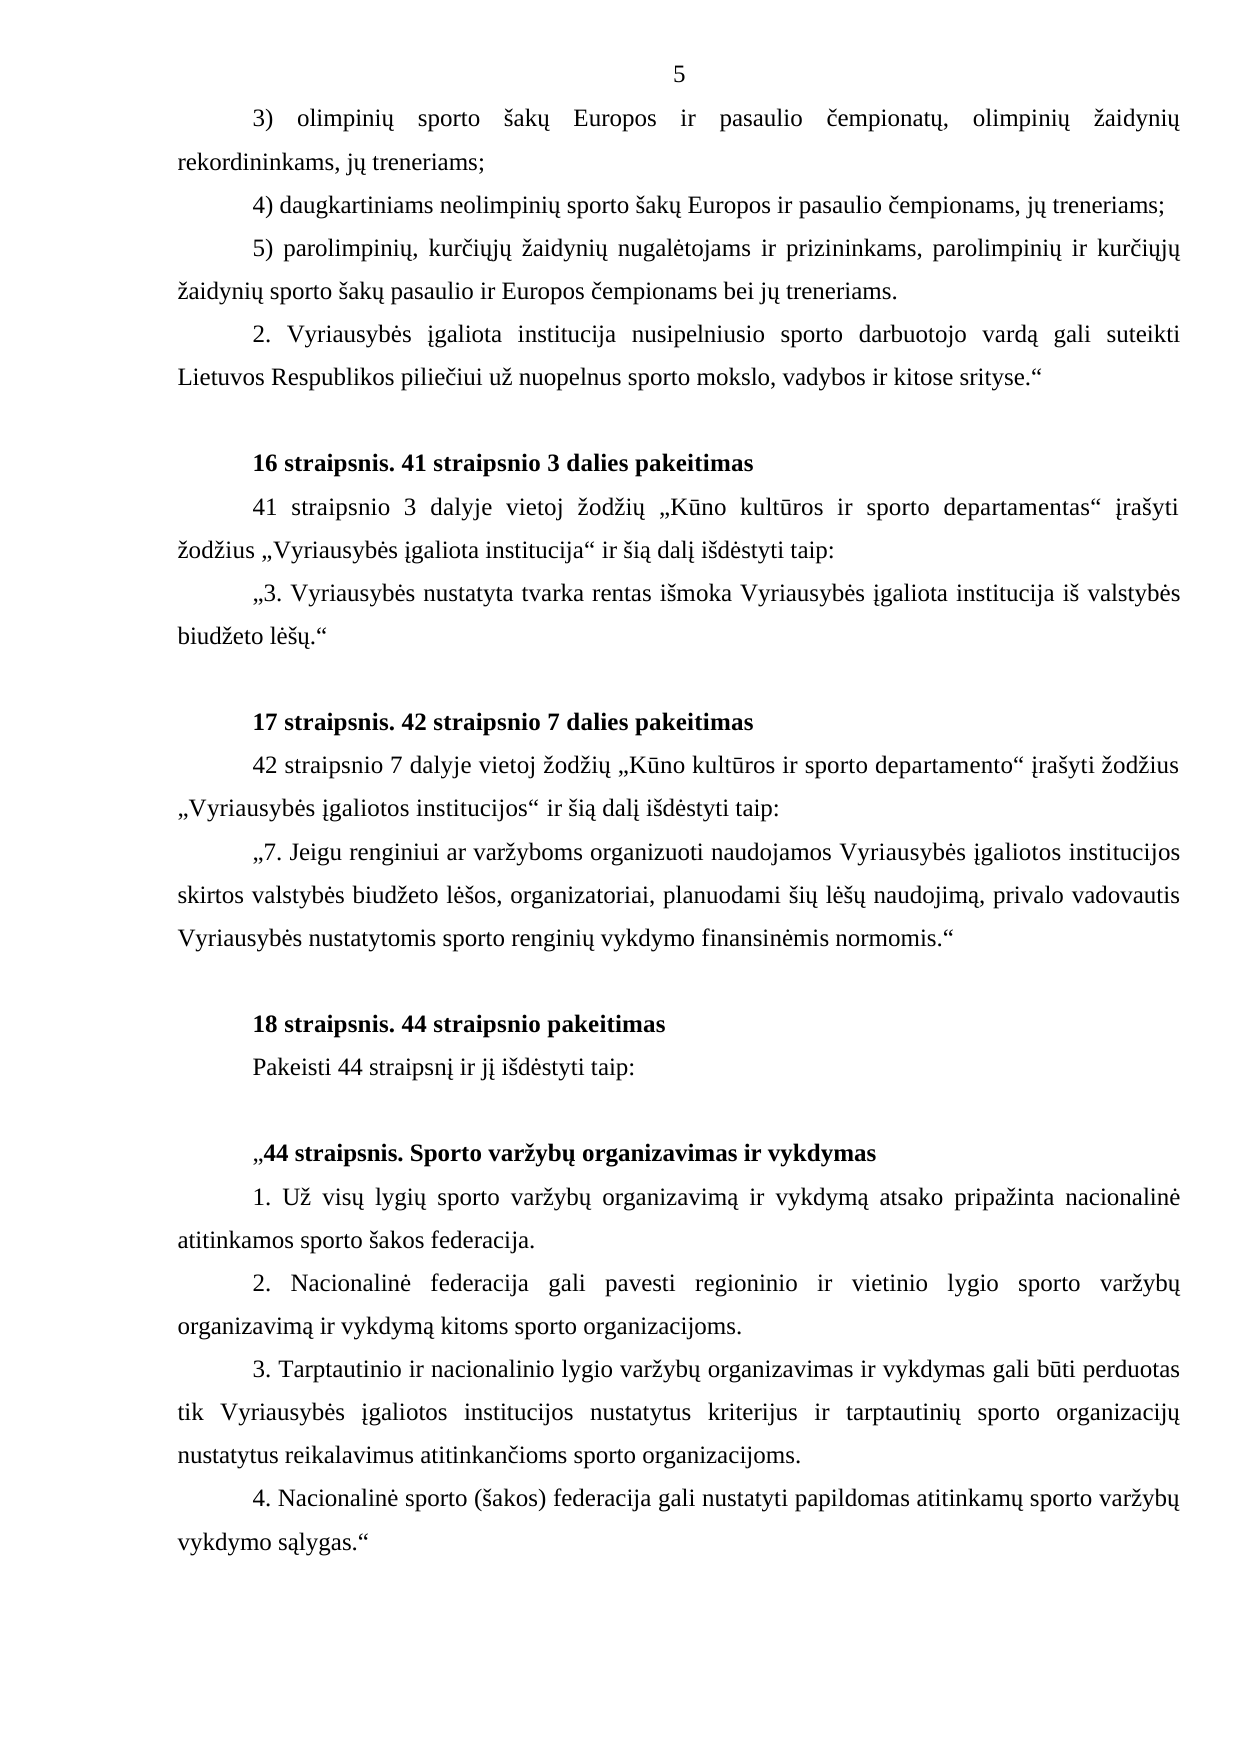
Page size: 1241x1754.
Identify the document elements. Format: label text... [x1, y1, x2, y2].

text „3. Vyriausybės nustatyta tvarka rentas išmoka Vyriausybės įgaliota institucija iš valstybės biudžeto lėšų.“ [177, 578, 1181, 650]
text 5) parolimpinių, kurčiųjų žaidynių nugalėtojams ir prizininkams, parolimpinių ir kurčiųjų žaidynių sporto šakų pasaulio ir Europos čempionams bei jų treneriams. [177, 233, 1181, 305]
text 3) olimpinių sporto šakų Europos ir pasaulio čempionatų, olimpinių žaidynių rekordininkams, jų treneriams; [177, 103, 1181, 175]
text 16 straipsnis. 41 straipsnio 3 dalies pakeitimas [177, 448, 1181, 477]
text 1. Už visų lygių sporto varžybų organizavimą ir vykdymą atsako pripažinta nacionalinė atitinkamos sporto šakos federacija. [177, 1182, 1181, 1253]
text 4. Nacionalinė sporto (šakos) federacija gali nustatyti papildomas atitinkamų sporto varžybų vykdymo sąlygas.“ [177, 1483, 1181, 1555]
text „44 straipsnis. Sporto varžybų organizavimas ir vykdymas [177, 1138, 1181, 1167]
text 17 straipsnis. 42 straipsnio 7 dalies pakeitimas [177, 707, 1181, 736]
text Pakeisti 44 straipsnį ir jį išdėstyti taip: [177, 1052, 1181, 1081]
text 3. Tarptautinio ir nacionalinio lygio varžybų organizavimas ir vykdymas gali būti perduotas tik Vyriausybės įgaliotos institucijos nustatytus kriterijus ir tarptautinių sporto organizacijų nustatytus reikalavimus atitinkančioms sporto organizacijoms. [177, 1354, 1181, 1469]
text 2. Vyriausybės įgaliota institucija nusipelniusio sporto darbuotojo vardą gali suteikti Lietuvos Respublikos piliečiui už nuopelnus sporto mokslo, vadybos ir kitose srityse.“ [177, 319, 1181, 391]
text 18 straipsnis. 44 straipsnio pakeitimas [177, 1009, 1181, 1038]
text 4) daugkartiniams neolimpinių sporto šakų Europos ir pasaulio čempionams, jų treneriams; [177, 190, 1181, 218]
text 42 straipsnio 7 dalyje vietoj žodžių „Kūno kultūros ir sporto departamento“ įrašyti žodžius „Vyriausybės įgaliotos institucijos“ ir šią dalį išdėstyti taip: [177, 750, 1181, 822]
text 41 straipsnio 3 dalyje vietoj žodžių „Kūno kultūros ir sporto departamentas“ įrašyti žodžius „Vyriausybės įgaliota institucija“ ir šią dalį išdėstyti taip: [177, 492, 1181, 563]
text 2. Nacionalinė federacija gali pavesti regioninio ir vietinio lygio sporto varžybų organizavimą ir vykdymą kitoms sporto organizacijoms. [177, 1268, 1181, 1340]
text „7. Jeigu renginiui ar varžyboms organizuoti naudojamos Vyriausybės įgaliotos institucijos skirtos valstybės biudžeto lėšos, organizatoriai, planuodami šių lėšų naudojimą, privalo vadovautis Vyriausybės nustatytomis sporto renginių vykdymo finansinėmis normomis.“ [177, 837, 1181, 952]
